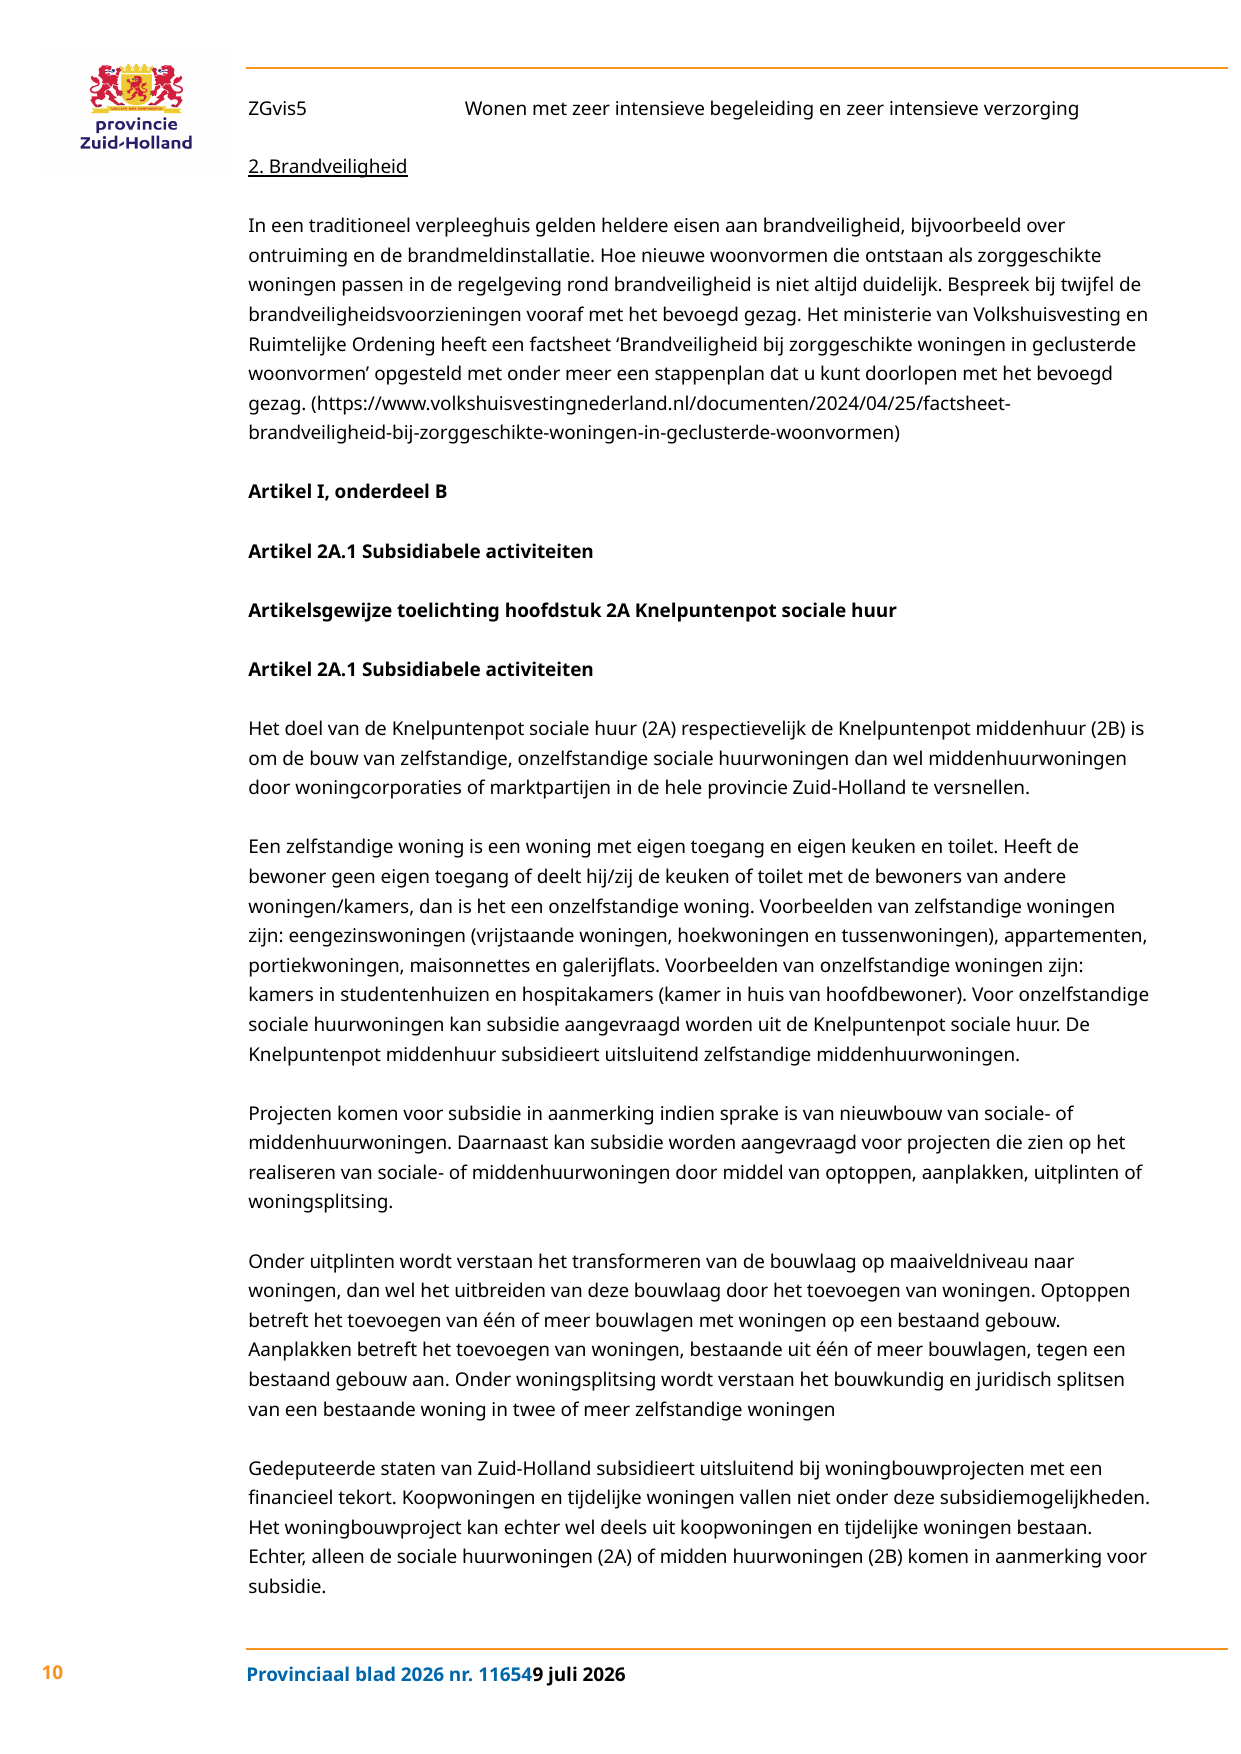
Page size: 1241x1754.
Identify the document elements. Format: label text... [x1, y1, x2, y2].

text Het doel van de Knelpuntenpot sociale huur (2A) respectievelijk de Knelpuntenpot middenhuur (2B) is om de bouw van zelfstandige, onzelfstandige sociale huurwoningen dan wel middenhuurwoningen door woningcorporaties of marktpartijen in de hele provincie Zuid-Holland te versnellen. [248, 715, 1152, 800]
picture [41, 47, 231, 172]
text Een zelfstandige woning is een woning met eigen toegang en eigen keuken en toilet. Heeft de bewoner geen eigen toegang of deelt hij/zij de keuken of toilet met de bewoners van andere woningen/kamers, dan is het een onzelfstandige woning. Voorbeelden van zelfstandige woningen zijn: eengezinswoningen (vrijstaande woningen, hoekwoningen en tussenwoningen), appartementen, portiekwoningen, maisonnettes en galerijflats. Voorbeelden van onzelfstandige woningen zijn: kamers in studentenhuizen en hospitakamers (kamer in huis van hoofdbewoner). Voor onzelfstandige sociale huurwoningen kan subsidie aangevraagd worden uit de Knelpuntenpot sociale huur. De Knelpuntenpot middenhuur subsidieert uitsluitend zelfstandige middenhuurwoningen. [248, 834, 1152, 1067]
text Artikel I, onderdeel B [248, 479, 1152, 504]
table_cell ZGvis5 [248, 95, 464, 121]
text Onder uitplinten wordt verstaan het transformeren van de bouwlaag op maaiveldniveau naar woningen, dan wel het uitbreiden van deze bouwlaag door het toevoegen van woningen. Optoppen betreft het toevoegen van één of meer bouwlagen met woningen op een bestaand gebouw. Aanplakken betreft het toevoegen van woningen, bestaande uit één of meer bouwlagen, tegen een bestaand gebouw aan. Onder woningsplitsing wordt verstaan het bouwkundig en juridisch splitsen van een bestaande woning in twee of meer zelfstandige woningen [248, 1248, 1152, 1422]
text Projecten komen voor subsidie in aanmerking indien sprake is van nieuwbouw van sociale- of middenhuurwoningen. Daarnaast kan subsidie worden aangevraagd voor projecten die zien op het realiseren van sociale- of middenhuurwoningen door middel van optoppen, aanplakken, uitplinten of woningsplitsing. [248, 1100, 1152, 1214]
text Artikel 2A.1 Subsidiabele activiteiten [248, 538, 1152, 564]
text 2. Brandveiligheid [248, 153, 1152, 179]
table_cell Wonen met zeer intensieve begeleiding en zeer intensieve verzorging [465, 95, 1152, 121]
text Gedeputeerde staten van Zuid-Holland subsidieert uitsluitend bij woningbouwprojecten met een financieel tekort. Koopwoningen en tijdelijke woningen vallen niet onder deze subsidiemogelijkheden. Het woningbouwproject kan echter wel deels uit koopwoningen en tijdelijke woningen bestaan. Echter, alleen de sociale huurwoningen (2A) of midden huurwoningen (2B) komen in aanmerking voor subsidie. [248, 1455, 1152, 1599]
text In een traditioneel verpleeghuis gelden heldere eisen aan brandveiligheid, bijvoorbeeld over ontruiming en de brandmeldinstallatie. Hoe nieuwe woonvormen die ontstaan als zorggeschikte woningen passen in de regelgeving rond brandveiligheid is niet altijd duidelijk. Bespreek bij twijfel de brandveiligheidsvoorzieningen vooraf met het bevoegd gezag. Het ministerie van Volkshuisvesting en Ruimtelijke Ordening heeft een factsheet ‘Brandveiligheid bij zorggeschikte woningen in geclusterde woonvormen’ opgesteld met onder meer een stappenplan dat u kunt doorlopen met het bevoegd gezag. (https://www.volkshuisvestingnederland.nl/documenten/2024/04/25/factsheet-brandveiligheid-bij-zorggeschikte-woningen-in-geclusterde-woonvormen) [248, 212, 1152, 445]
text Artikel 2A.1 Subsidiabele activiteiten [248, 656, 1152, 682]
text Artikelsgewijze toelichting hoofdstuk 2A Knelpuntenpot sociale huur [248, 597, 1152, 623]
